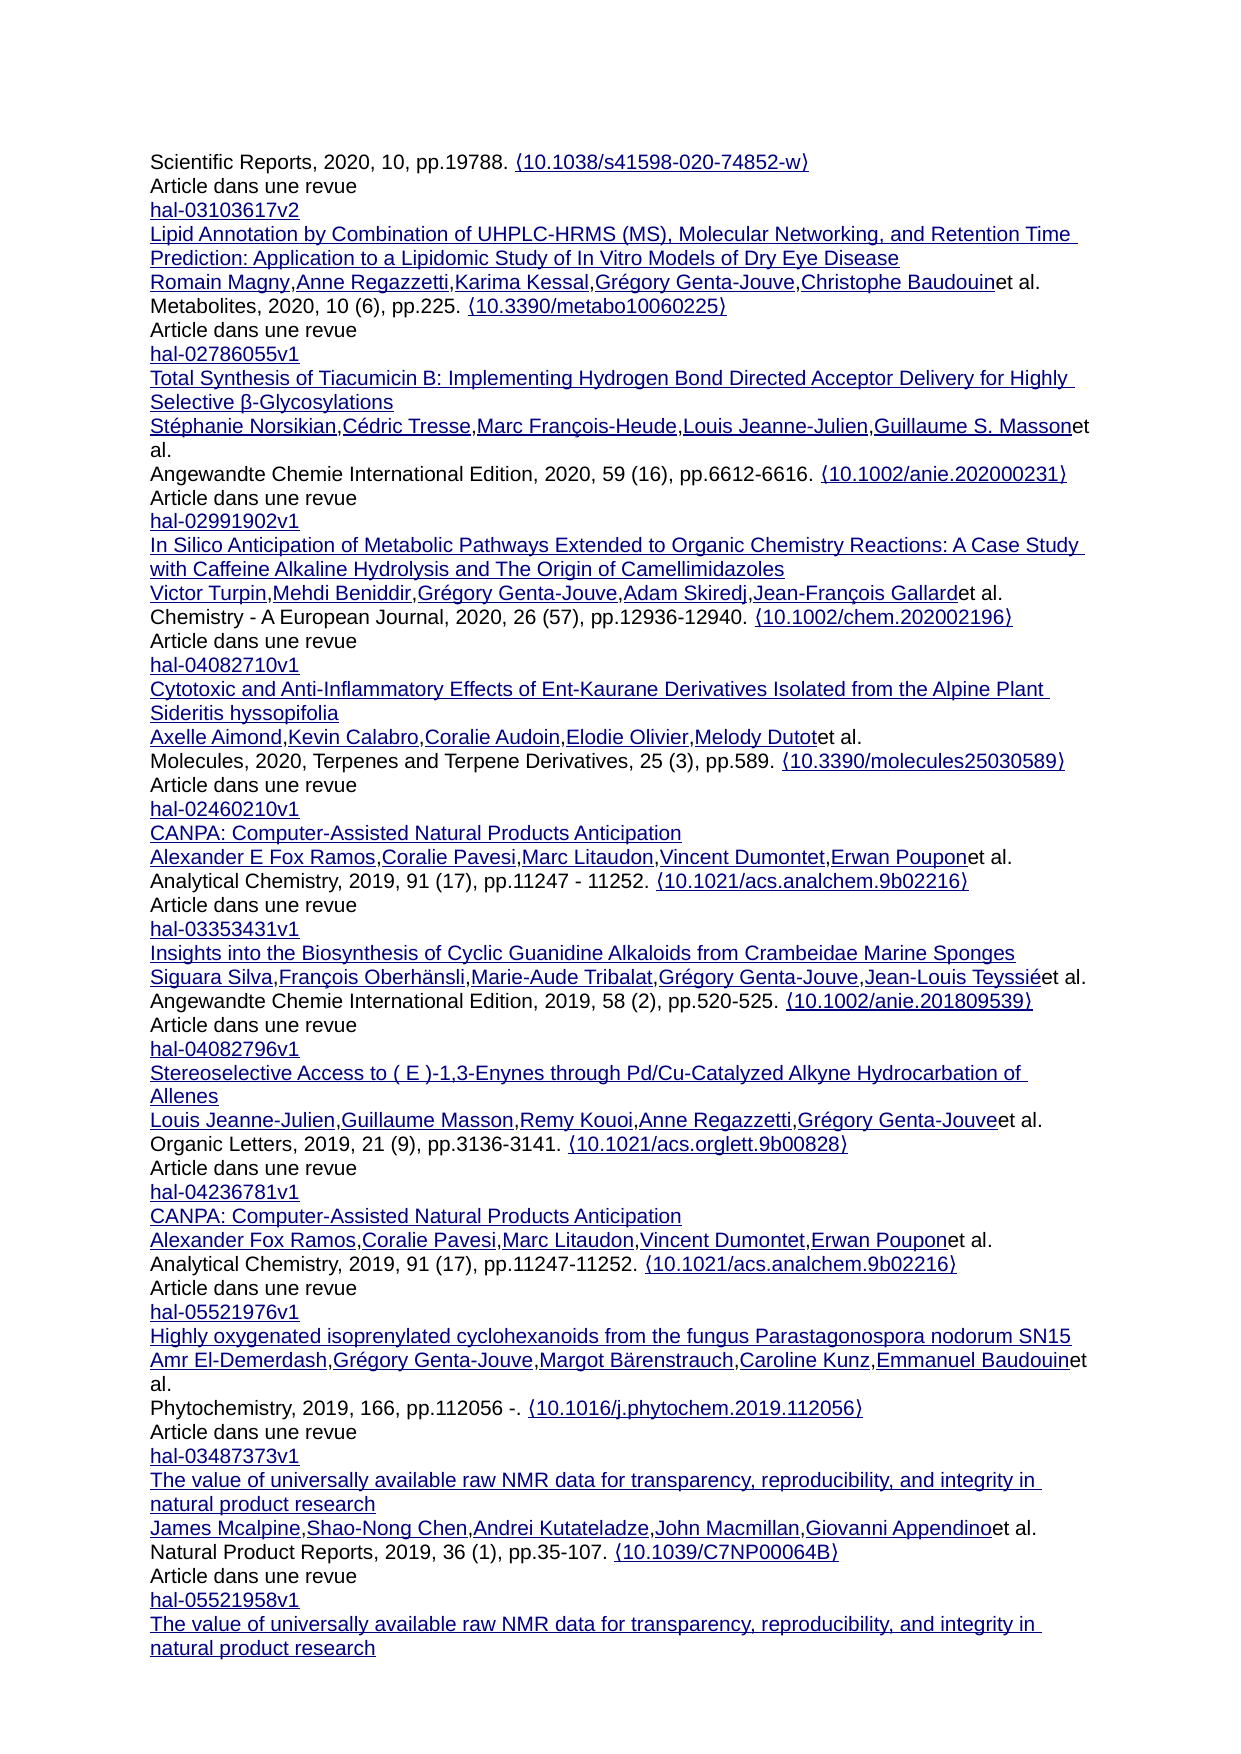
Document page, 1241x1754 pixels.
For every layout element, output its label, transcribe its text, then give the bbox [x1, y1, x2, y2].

table_cell Total Synthesis of Tiacumicin B: Implementing Hydrogen Bond Directed Acceptor Delivery for Highly Selective β‐Glycosylations Stéphanie Norsikian,Cédric Tresse,Marc François-Heude,Louis Jeanne‐Julien,Guillaume S. Massonet al. Angewandte Chemie International Edition, 2020, 59 (16), pp.6612-6616. ⟨10.1002/anie.202000231⟩ Article dans une revue hal-02991902v1 [150, 366, 1090, 533]
table_cell Highly oxygenated isoprenylated cyclohexanoids from the fungus Parastagonospora nodorum SN15 Amr El-Demerdash,Grégory Genta-Jouve,Margot Bärenstrauch,Caroline Kunz,Emmanuel Baudouinet al. Phytochemistry, 2019, 166, pp.112056 -. ⟨10.1016/j.phytochem.2019.112056⟩ Article dans une revue hal-03487373v1 [150, 1324, 1090, 1468]
table_cell Lipid Annotation by Combination of UHPLC-HRMS (MS), Molecular Networking, and Retention Time Prediction: Application to a Lipidomic Study of In Vitro Models of Dry Eye Disease Romain Magny,Anne Regazzetti,Karima Kessal,Grégory Genta-Jouve,Christophe Baudouinet al. Metabolites, 2020, 10 (6), pp.225. ⟨10.3390/metabo10060225⟩ Article dans une revue hal-02786055v1 [150, 222, 1090, 366]
table_cell CANPA: Computer-Assisted Natural Products Anticipation Alexander Fox Ramos,Coralie Pavesi,Marc Litaudon,Vincent Dumontet,Erwan Pouponet al. Analytical Chemistry, 2019, 91 (17), pp.11247-11252. ⟨10.1021/acs.analchem.9b02216⟩ Article dans une revue hal-05521976v1 [150, 1204, 1090, 1324]
table_cell Scientific Reports, 2020, 10, pp.19788. ⟨10.1038/s41598-020-74852-w⟩ Article dans une revue hal-03103617v2 [150, 150, 1090, 222]
table_cell The value of universally available raw NMR data for transparency, reproducibility, and integrity in natural product research [150, 1611, 1090, 1659]
table_cell In Silico Anticipation of Metabolic Pathways Extended to Organic Chemistry Reactions: A Case Study with Caffeine Alkaline Hydrolysis and The Origin of Camellimidazoles Victor Turpin,Mehdi Beniddir,Grégory Genta-Jouve,Adam Skiredj,Jean-François Gallardet al. Chemistry - A European Journal, 2020, 26 (57), pp.12936-12940. ⟨10.1002/chem.202002196⟩ Article dans une revue hal-04082710v1 [150, 533, 1090, 677]
table_cell Insights into the Biosynthesis of Cyclic Guanidine Alkaloids from Crambeidae Marine Sponges Siguara Silva,François Oberhänsli,Marie-Aude Tribalat,Grégory Genta-Jouve,Jean-Louis Teyssiéet al. Angewandte Chemie International Edition, 2019, 58 (2), pp.520-525. ⟨10.1002/anie.201809539⟩ Article dans une revue hal-04082796v1 [150, 941, 1090, 1060]
table_cell Stereoselective Access to ( E )-1,3-Enynes through Pd/Cu-Catalyzed Alkyne Hydrocarbation of Allenes Louis Jeanne-Julien,Guillaume Masson,Remy Kouoi,Anne Regazzetti,Grégory Genta-Jouveet al. Organic Letters, 2019, 21 (9), pp.3136-3141. ⟨10.1021/acs.orglett.9b00828⟩ Article dans une revue hal-04236781v1 [150, 1060, 1090, 1204]
table_cell CANPA: Computer-Assisted Natural Products Anticipation Alexander E Fox Ramos,Coralie Pavesi,Marc Litaudon,Vincent Dumontet,Erwan Pouponet al. Analytical Chemistry, 2019, 91 (17), pp.11247 - 11252. ⟨10.1021/acs.analchem.9b02216⟩ Article dans une revue hal-03353431v1 [150, 821, 1090, 941]
table_cell The value of universally available raw NMR data for transparency, reproducibility, and integrity in natural product research James Mcalpine,Shao-Nong Chen,Andrei Kutateladze,John Macmillan,Giovanni Appendinoet al. Natural Product Reports, 2019, 36 (1), pp.35-107. ⟨10.1039/C7NP00064B⟩ Article dans une revue hal-05521958v1 [150, 1468, 1090, 1611]
table_cell Cytotoxic and Anti-Inflammatory Effects of Ent-Kaurane Derivatives Isolated from the Alpine Plant Sideritis hyssopifolia Axelle Aimond,Kevin Calabro,Coralie Audoin,Elodie Olivier,Melody Dutotet al. Molecules, 2020, Terpenes and Terpene Derivatives, 25 (3), pp.589. ⟨10.3390/molecules25030589⟩ Article dans une revue hal-02460210v1 [150, 677, 1090, 821]
